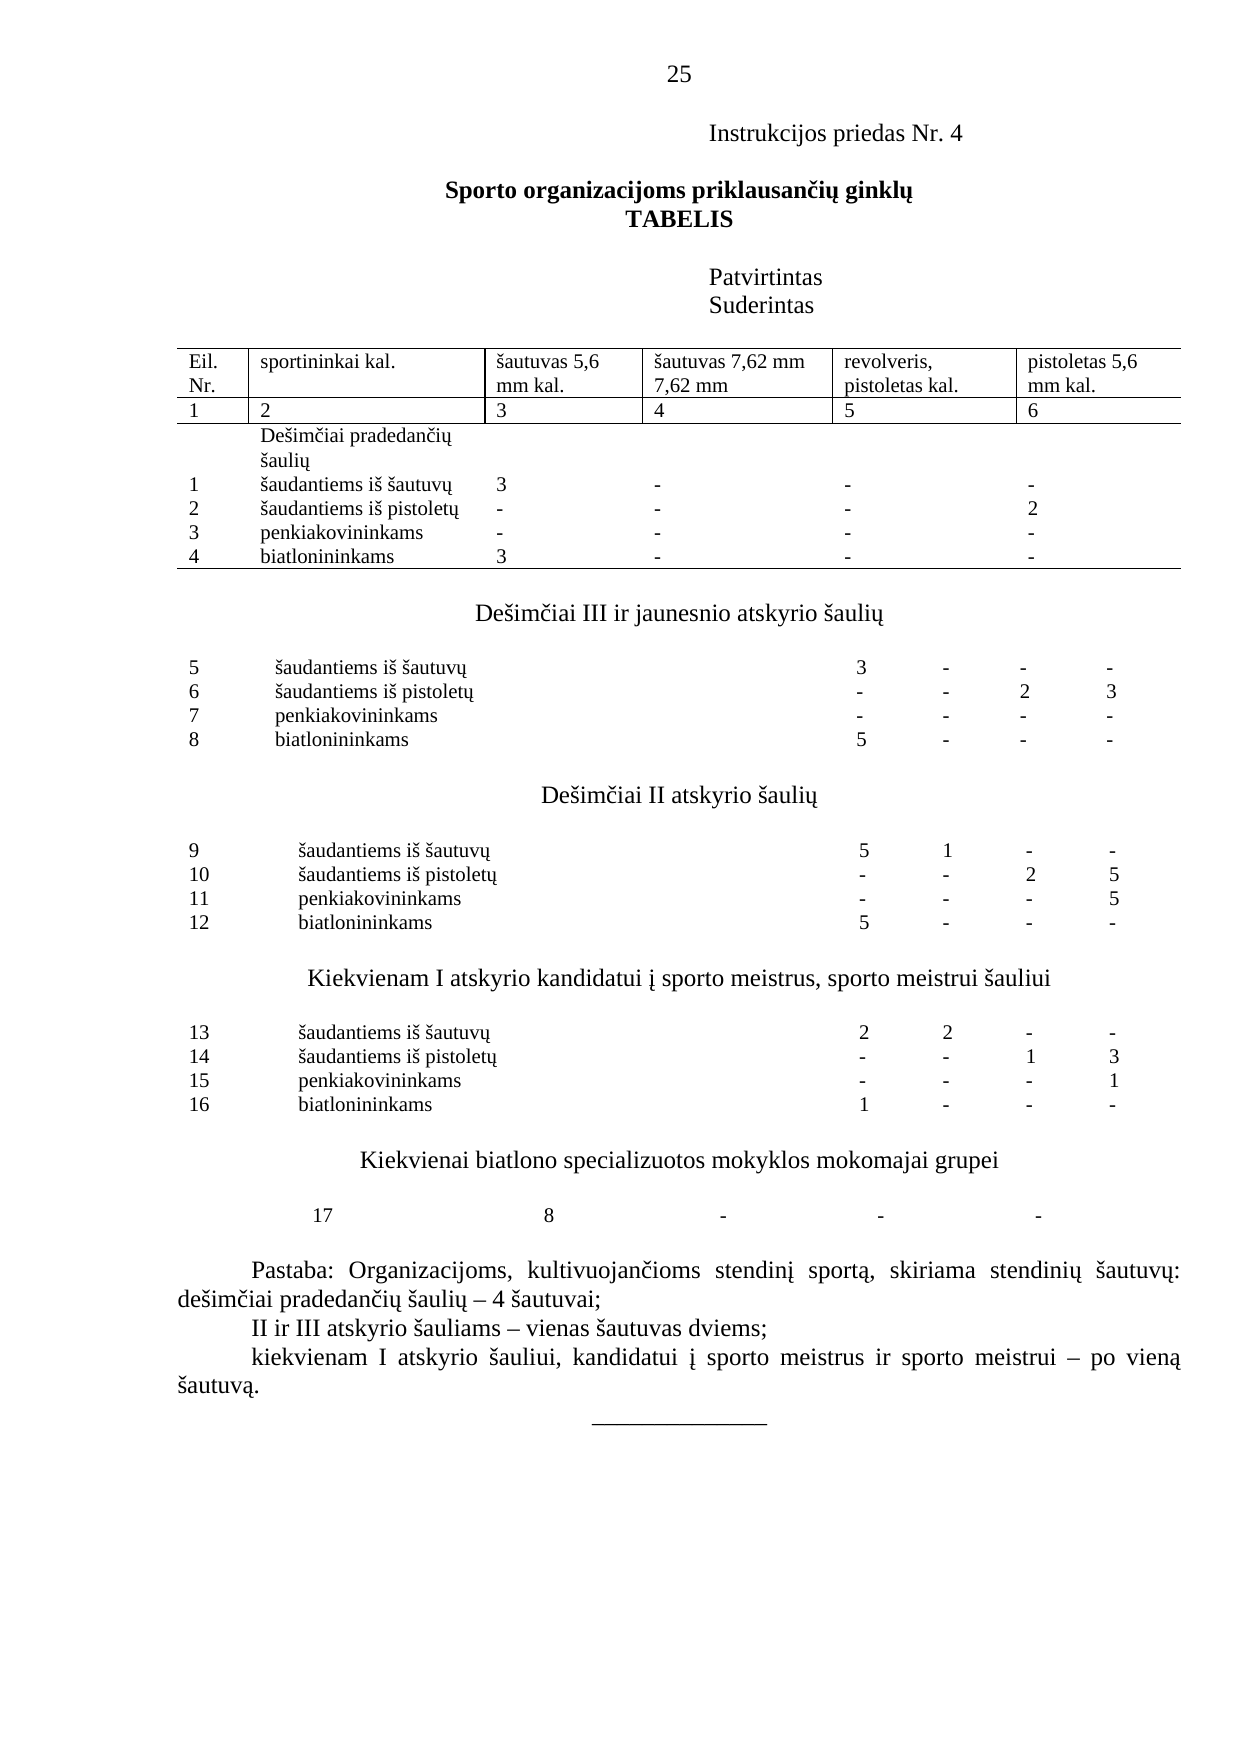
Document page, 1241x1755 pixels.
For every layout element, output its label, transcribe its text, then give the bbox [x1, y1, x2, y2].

table_cell 4 [643, 398, 832, 422]
table_cell 14 [177, 1044, 287, 1068]
table_cell 15 [177, 1068, 287, 1092]
table_cell [833, 424, 1016, 472]
table_header pistoletas 5,6 mm kal. [1017, 349, 1181, 397]
text TABELIS [177, 204, 1181, 233]
text Patvirtintas [177, 262, 1181, 291]
table_header 9 [177, 838, 287, 862]
table_cell 5 [845, 727, 931, 751]
table_header - [1014, 1020, 1098, 1044]
table_header revolveris, pistoletas kal. [833, 349, 1016, 397]
table_cell - [643, 544, 833, 568]
table_cell - [485, 496, 643, 520]
table_cell - [931, 1044, 1014, 1068]
text II ir III atskyrio šauliams – vienas šautuvas dviems; [177, 1313, 1181, 1342]
table_cell 5 [833, 398, 1016, 422]
table_header 5 [848, 838, 931, 862]
table_cell - [845, 679, 931, 703]
table_cell 2 [1014, 862, 1098, 886]
table_cell - [1014, 886, 1098, 910]
table_cell šaudantiems iš pistoletų [249, 496, 485, 520]
table_cell 1 [177, 398, 248, 422]
table_cell - [485, 520, 643, 544]
table_cell biatlonininkams [287, 910, 848, 934]
table_cell 8 [177, 727, 263, 751]
table_cell 11 [177, 886, 287, 910]
table_cell - [1014, 1092, 1098, 1116]
text Instrukcijos priedas Nr. 4 [177, 118, 1181, 147]
table_cell - [833, 472, 1016, 496]
table_cell penkiakovininkams [287, 886, 848, 910]
table_header - [931, 655, 1008, 679]
table_cell - [931, 679, 1008, 703]
table_cell - [643, 472, 833, 496]
table_cell biatlonininkams [287, 1092, 848, 1116]
table_header 13 [177, 1020, 287, 1044]
table_cell [485, 424, 643, 472]
table_cell - [931, 1092, 1014, 1116]
table_header 5 [177, 655, 263, 679]
table_cell šaudantiems iš pistoletų [287, 862, 848, 886]
table_cell - [1095, 727, 1181, 751]
table_cell - [1098, 1092, 1181, 1116]
table_cell 3 [1095, 679, 1181, 703]
table_cell 4 [177, 544, 249, 568]
table_cell - [833, 544, 1016, 568]
table_cell 12 [177, 910, 287, 934]
table_cell penkiakovininkams [287, 1068, 848, 1092]
table_cell - [848, 862, 931, 886]
table_cell 16 [177, 1092, 287, 1116]
table_header 2 [848, 1020, 931, 1044]
table_cell 2 [177, 496, 249, 520]
table_cell šaudantiems iš pistoletų [264, 679, 845, 703]
table_cell 1 [1014, 1044, 1098, 1068]
table_cell - [931, 727, 1008, 751]
table_cell - [833, 520, 1016, 544]
table_header - [1008, 655, 1095, 679]
table_cell 2 [1016, 496, 1181, 520]
table_cell 3 [486, 398, 642, 422]
table_cell - [848, 1068, 931, 1092]
table_header 3 [845, 655, 931, 679]
table_cell - [1016, 544, 1181, 568]
table_header šaudantiems iš šautuvų [287, 838, 848, 862]
table_cell - [931, 1068, 1014, 1092]
table_cell 2 [249, 398, 484, 422]
table_cell - [643, 496, 833, 520]
table_header - [708, 1203, 866, 1227]
table_header 2 [931, 1020, 1014, 1044]
table_cell biatlonininkams [264, 727, 845, 751]
table_cell [643, 424, 833, 472]
table_cell 5 [1098, 886, 1181, 910]
table_header - [1098, 1020, 1181, 1044]
text Kiekvienai biatlono specializuotos mokyklos mokomajai grupei [177, 1145, 1181, 1174]
table_header 1 [931, 838, 1014, 862]
table_header šaudantiems iš šautuvų [264, 655, 845, 679]
table_cell 5 [1098, 862, 1181, 886]
table_cell - [643, 520, 833, 544]
table_header 17 [301, 1203, 532, 1227]
table_cell - [1014, 910, 1098, 934]
table_cell - [845, 703, 931, 727]
table_cell - [931, 886, 1014, 910]
text Suderintas [177, 291, 1181, 319]
table_header - [1095, 655, 1181, 679]
table_header šautuvas 5,6 mm kal. [486, 349, 642, 397]
table_cell penkiakovininkams [264, 703, 845, 727]
table_cell 2 [1008, 679, 1095, 703]
table_cell - [1016, 472, 1181, 496]
text Dešimčiai II atskyrio šaulių [177, 780, 1181, 809]
table_cell penkiakovininkams [249, 520, 485, 544]
table_cell - [1008, 703, 1095, 727]
text Pastaba: Organizacijoms, kultivuojančioms stendinį sportą, skiriama stendinių šautuvų: dešimčiai pradedančių šaulių – 4 šautuvai; [177, 1255, 1181, 1313]
text Sporto organizacijoms priklausančių ginklų [177, 176, 1181, 204]
table_cell 1 [177, 472, 249, 496]
table_cell Dešimčiai pradedančių šaulių [249, 424, 485, 472]
table_cell 1 [1098, 1068, 1181, 1092]
table_cell - [833, 496, 1016, 520]
table_cell 7 [177, 703, 263, 727]
table_cell 3 [485, 544, 643, 568]
table_cell biatlonininkams [249, 544, 485, 568]
table_header 8 [532, 1203, 708, 1227]
table_header - [866, 1203, 1023, 1227]
table_header - [1024, 1203, 1181, 1227]
table_header - [1014, 838, 1098, 862]
table_cell šaudantiems iš šautuvų [249, 472, 485, 496]
table_cell 5 [848, 910, 931, 934]
table_header [177, 1203, 301, 1227]
table_cell šaudantiems iš pistoletų [287, 1044, 848, 1068]
text Dešimčiai III ir jaunesnio atskyrio šaulių [177, 598, 1181, 626]
table_cell 6 [1017, 398, 1181, 422]
table_header šaudantiems iš šautuvų [287, 1020, 848, 1044]
table_cell 3 [485, 472, 643, 496]
table_cell 6 [177, 679, 263, 703]
table_cell [1016, 424, 1181, 472]
table_cell 1 [848, 1092, 931, 1116]
text ______________ [177, 1399, 1181, 1428]
table_header Eil. Nr. [177, 349, 248, 397]
table_cell 10 [177, 862, 287, 886]
text Kiekvienam I atskyrio kandidatui į sporto meistrus, sporto meistrui šauliui [177, 963, 1181, 991]
table_cell - [1008, 727, 1095, 751]
table_cell - [1095, 703, 1181, 727]
table_cell - [931, 862, 1014, 886]
table_cell - [848, 886, 931, 910]
table_cell - [931, 910, 1014, 934]
table_cell 3 [1098, 1044, 1181, 1068]
text kiekvienam I atskyrio šauliui, kandidatui į sporto meistrus ir sporto meistrui – po vieną šautuvą. [177, 1342, 1181, 1399]
table_cell - [1014, 1068, 1098, 1092]
table_header šautuvas 7,62 mm 7,62 mm [643, 349, 832, 397]
table_cell 3 [177, 520, 249, 544]
table_cell - [1016, 520, 1181, 544]
table_cell - [931, 703, 1008, 727]
table_header sportininkai kal. [249, 349, 484, 397]
table_cell - [1098, 910, 1181, 934]
table_header - [1098, 838, 1181, 862]
table_cell - [848, 1044, 931, 1068]
table_cell [177, 424, 249, 472]
